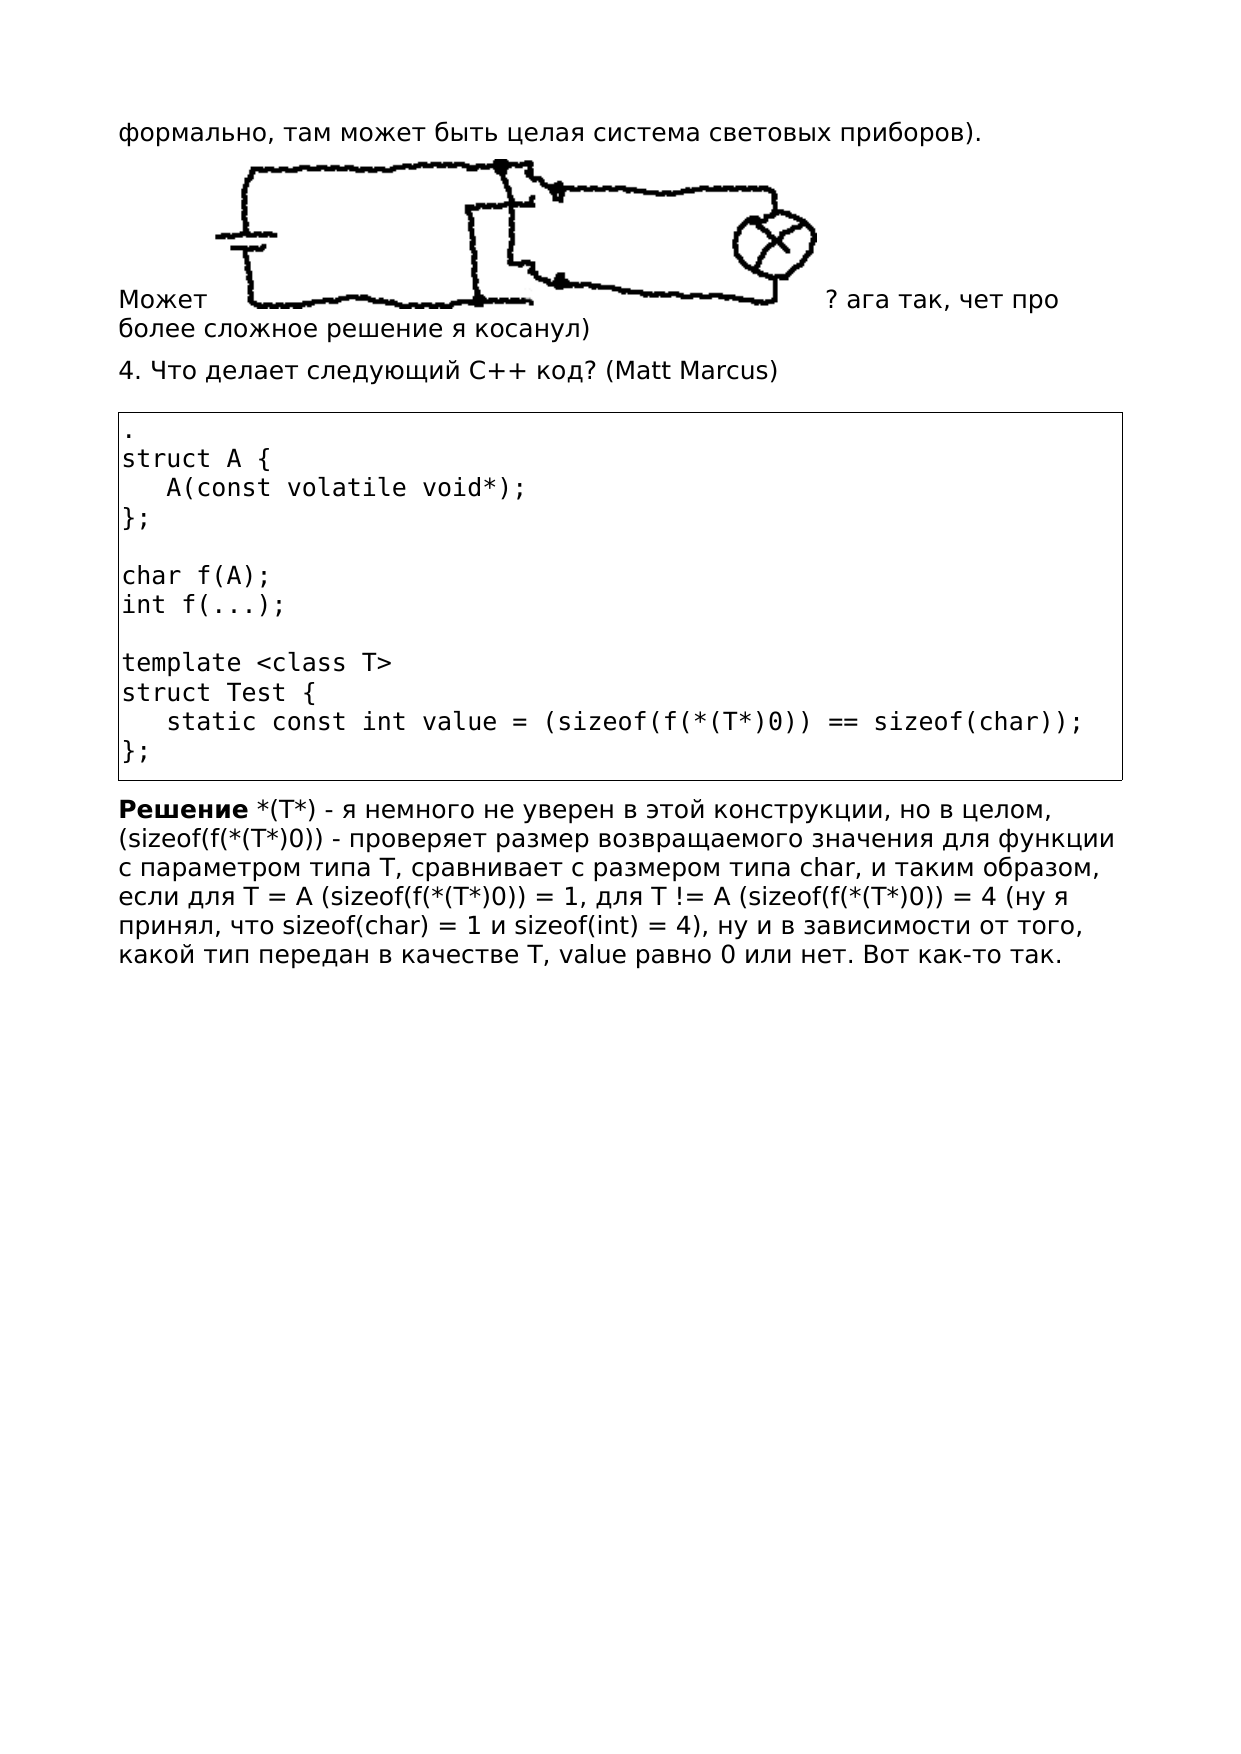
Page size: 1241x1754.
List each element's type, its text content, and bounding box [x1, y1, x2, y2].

picture [215, 159, 817, 309]
text формально, там может быть целая система световых приборов). [118, 118, 1122, 147]
text 4. Что делает следующий С++ код? (Matt Marcus) [118, 356, 1122, 385]
text Может ? ага так, чет про более сложное решение я косанул) [118, 160, 1122, 343]
text Решение *(T*) - я немного не уверен в этой конструкции, но в целом, (sizeof(f(*(T*)0)) - проверяет размер возвращаемого значения для функции с параметром типа Т, сравнивает с размером типа char, и таким образом, если для Т = А (sizeof(f(*(T*)0)) = 1, для T != A (sizeof(f(*(T*)0)) = 4 (ну я принял, что sizeof(char) = 1 и sizeof(int) = 4), ну и в зависимости от того, какой тип передан в качестве T, value равно 0 или нет. Вот как-то так. [118, 795, 1122, 970]
table_header . struct A { A(const volatile void*); }; char f(A); int f(...); template <class T> struct Test { static const int value = (sizeof(f(*(T*)0)) == sizeof(char)); }; [119, 413, 1122, 780]
